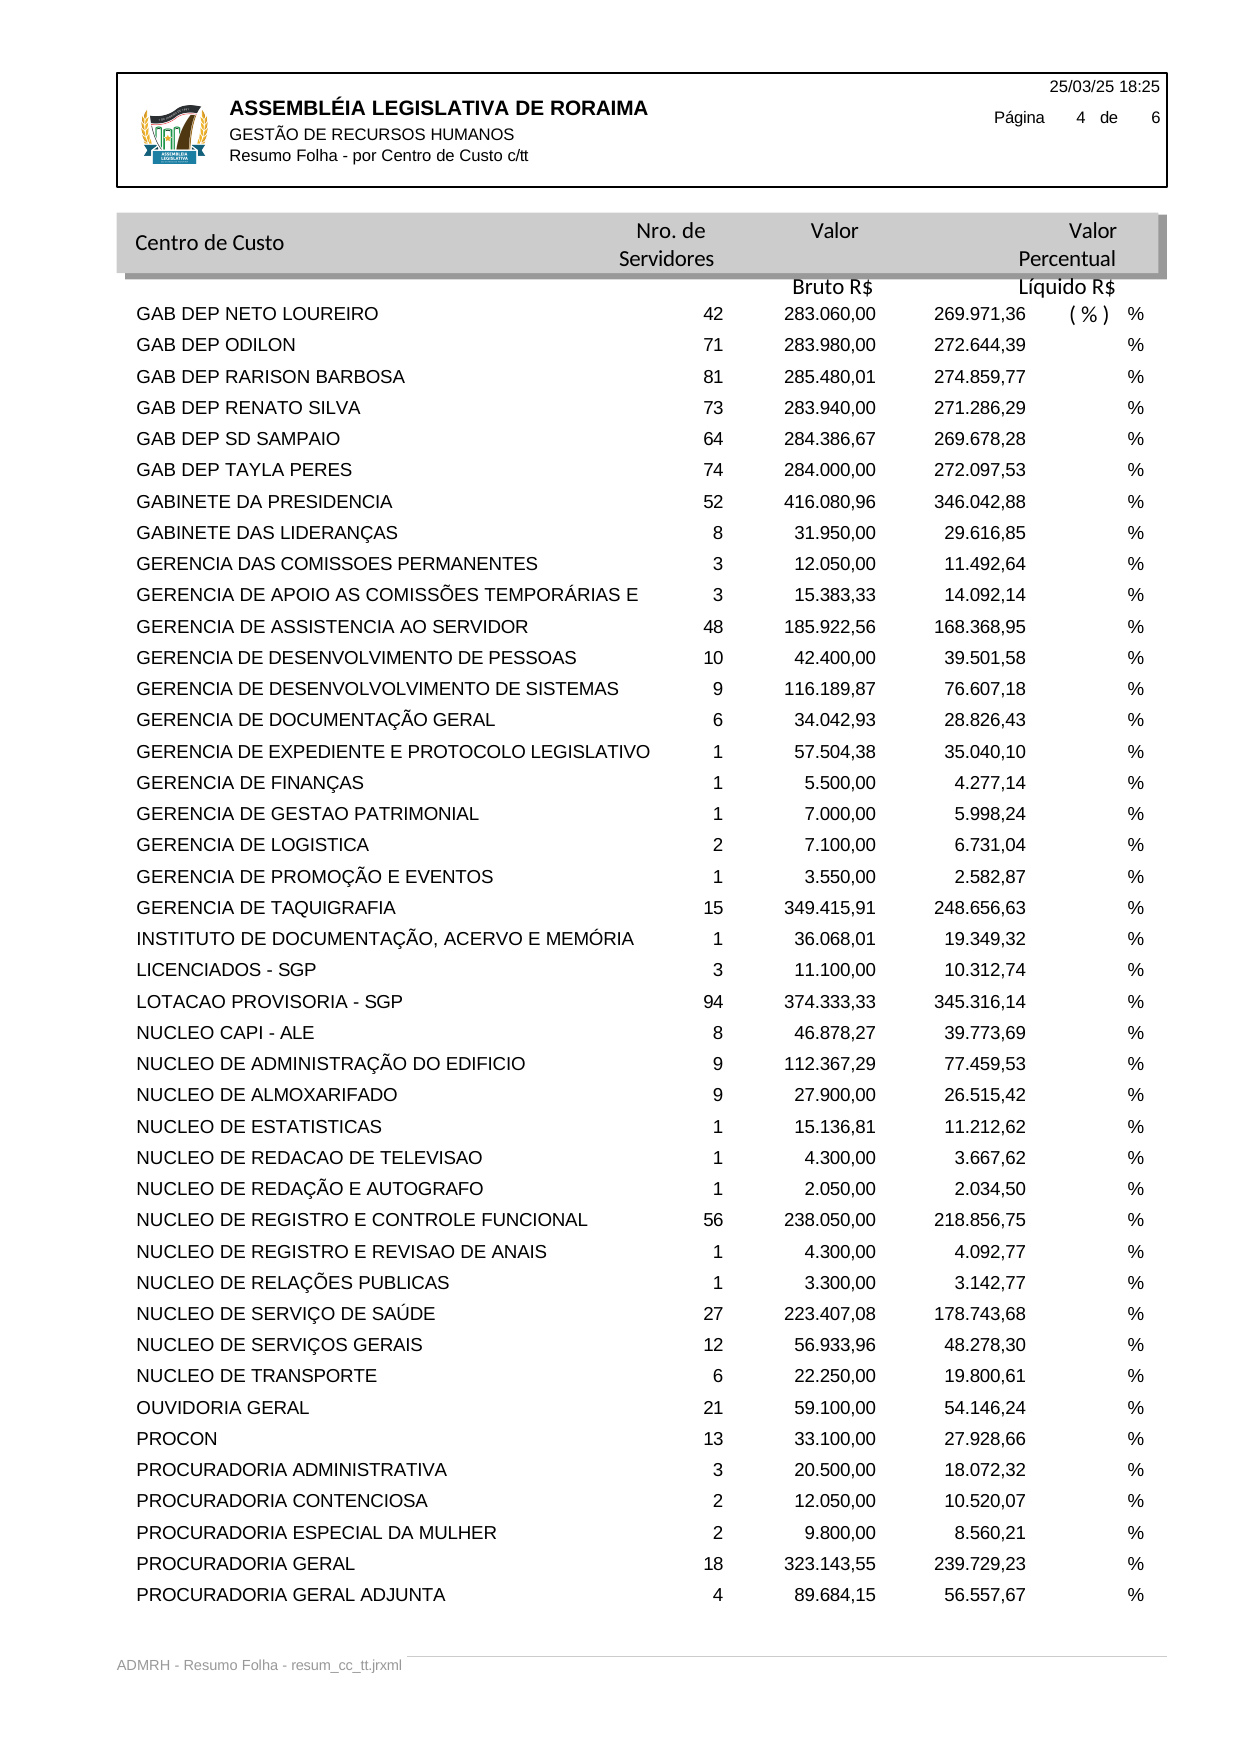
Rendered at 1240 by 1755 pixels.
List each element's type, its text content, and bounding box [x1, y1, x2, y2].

table_cell 19.800,61 [904, 1361, 1077, 1392]
table_header 283.060,00 [753, 304, 904, 330]
table_cell 48 [681, 611, 753, 642]
table_cell 7.000,00 [753, 799, 904, 830]
table_cell % [1077, 1205, 1149, 1236]
table_cell GERENCIA DE DESENVOLVOLVIMENTO DE SISTEMAS [131, 674, 681, 705]
table_cell 272.097,53 [904, 455, 1077, 486]
table_cell 27.928,66 [904, 1423, 1077, 1454]
table_cell % [1077, 1361, 1149, 1392]
table_cell % [1077, 955, 1149, 986]
table_cell 71 [681, 330, 753, 361]
table_cell 19.349,32 [904, 924, 1077, 955]
table_cell 8 [681, 517, 753, 548]
table_cell 9 [681, 674, 753, 705]
table_cell 18 [681, 1548, 753, 1579]
table_cell 116.189,87 [753, 674, 904, 705]
table_cell 248.656,63 [904, 892, 1077, 923]
table_cell NUCLEO DE SERVIÇOS GERAIS [131, 1330, 681, 1361]
table_cell 8 [681, 1017, 753, 1048]
table_cell GAB DEP ODILON [131, 330, 681, 361]
table_cell 4.092,77 [904, 1236, 1077, 1267]
table_cell 1 [681, 736, 753, 767]
table_cell 10.520,07 [904, 1486, 1077, 1517]
table_cell 1 [681, 1236, 753, 1267]
table_cell 35.040,10 [904, 736, 1077, 767]
table_cell % [1077, 1517, 1149, 1548]
table_cell PROCURADORIA GERAL ADJUNTA [131, 1580, 681, 1611]
table_cell 42.400,00 [753, 642, 904, 673]
table_cell % [1077, 611, 1149, 642]
table_cell % [1077, 1423, 1149, 1454]
table_cell 56.933,96 [753, 1330, 904, 1361]
table_cell 9.800,00 [753, 1517, 904, 1548]
table_cell 283.940,00 [753, 392, 904, 423]
table_cell 185.922,56 [753, 611, 904, 642]
table_cell GERENCIA DE TAQUIGRAFIA [131, 892, 681, 923]
table_cell 6 [681, 705, 753, 736]
table_cell 27.900,00 [753, 1080, 904, 1111]
table_cell 10.312,74 [904, 955, 1077, 986]
table_cell 34.042,93 [753, 705, 904, 736]
table_cell NUCLEO DE ESTATISTICAS [131, 1111, 681, 1142]
table_cell 36.068,01 [753, 924, 904, 955]
table_cell 284.386,67 [753, 424, 904, 455]
table_cell 48.278,30 [904, 1330, 1077, 1361]
table_cell GABINETE DAS LIDERANÇAS [131, 517, 681, 548]
table_header 42 [681, 304, 753, 330]
table_cell 269.678,28 [904, 424, 1077, 455]
table_cell 168.368,95 [904, 611, 1077, 642]
table_cell 7.100,00 [753, 830, 904, 861]
table_cell 12 [681, 1330, 753, 1361]
table_cell 3.142,77 [904, 1267, 1077, 1298]
table_header GAB DEP NETO LOUREIRO [131, 304, 681, 330]
table_cell GAB DEP SD SAMPAIO [131, 424, 681, 455]
table_cell 6.731,04 [904, 830, 1077, 861]
table_cell NUCLEO DE REGISTRO E CONTROLE FUNCIONAL [131, 1205, 681, 1236]
table_cell 11.492,64 [904, 549, 1077, 580]
table_cell 4 [681, 1580, 753, 1611]
table_cell % [1077, 1142, 1149, 1173]
table_cell 1 [681, 924, 753, 955]
table_cell PROCURADORIA GERAL [131, 1548, 681, 1579]
table_cell 283.980,00 [753, 330, 904, 361]
table_cell 4.277,14 [904, 767, 1077, 798]
table_cell 11.100,00 [753, 955, 904, 986]
table_cell % [1077, 892, 1149, 923]
table_cell GAB DEP TAYLA PERES [131, 455, 681, 486]
table_cell LOTACAO PROVISORIA - SGP [131, 986, 681, 1017]
table_cell 3.300,00 [753, 1267, 904, 1298]
table_cell 22.250,00 [753, 1361, 904, 1392]
table_cell 10 [681, 642, 753, 673]
table_cell 18.072,32 [904, 1455, 1077, 1486]
table_cell 1 [681, 799, 753, 830]
table_cell NUCLEO DE ADMINISTRAÇÃO DO EDIFICIO [131, 1049, 681, 1080]
table_cell 218.856,75 [904, 1205, 1077, 1236]
table_cell % [1077, 1548, 1149, 1579]
table_cell % [1077, 1049, 1149, 1080]
table_cell 1 [681, 767, 753, 798]
table_cell 77.459,53 [904, 1049, 1077, 1080]
table_cell % [1077, 1580, 1149, 1611]
table_cell 2.582,87 [904, 861, 1077, 892]
table_cell 4.300,00 [753, 1142, 904, 1173]
table_cell GERENCIA DE DOCUMENTAÇÃO GERAL [131, 705, 681, 736]
table_cell 20.500,00 [753, 1455, 904, 1486]
table_cell 14.092,14 [904, 580, 1077, 611]
table_cell NUCLEO DE REGISTRO E REVISAO DE ANAIS [131, 1236, 681, 1267]
table_cell 89.684,15 [753, 1580, 904, 1611]
table_cell % [1077, 1267, 1149, 1298]
table_cell 27 [681, 1298, 753, 1329]
table_cell 3 [681, 1455, 753, 1486]
table_cell 11.212,62 [904, 1111, 1077, 1142]
table_cell 1 [681, 1267, 753, 1298]
table_cell % [1077, 861, 1149, 892]
table_cell 21 [681, 1392, 753, 1423]
table_cell % [1077, 1236, 1149, 1267]
table_cell GERENCIA DE LOGISTICA [131, 830, 681, 861]
table_cell 2 [681, 830, 753, 861]
table_cell 73 [681, 392, 753, 423]
table_cell 81 [681, 361, 753, 392]
table_cell % [1077, 392, 1149, 423]
table_cell % [1077, 642, 1149, 673]
table_cell 416.080,96 [753, 486, 904, 517]
table_cell 374.333,33 [753, 986, 904, 1017]
table_cell 12.050,00 [753, 1486, 904, 1517]
table_cell % [1077, 549, 1149, 580]
table_cell 46.878,27 [753, 1017, 904, 1048]
table_cell 1 [681, 861, 753, 892]
table_cell 59.100,00 [753, 1392, 904, 1423]
table_cell GERENCIA DE PROMOÇÃO E EVENTOS [131, 861, 681, 892]
table_cell 274.859,77 [904, 361, 1077, 392]
table_cell INSTITUTO DE DOCUMENTAÇÃO, ACERVO E MEMÓRIA [131, 924, 681, 955]
table_cell 271.286,29 [904, 392, 1077, 423]
table_cell 39.773,69 [904, 1017, 1077, 1048]
table_cell 346.042,88 [904, 486, 1077, 517]
table_cell % [1077, 455, 1149, 486]
table_header 269.971,36 [904, 304, 1077, 330]
table_cell % [1077, 1111, 1149, 1142]
table_cell % [1077, 1486, 1149, 1517]
table_cell 2.034,50 [904, 1174, 1077, 1205]
table_cell 3.667,62 [904, 1142, 1077, 1173]
table_cell 272.644,39 [904, 330, 1077, 361]
table_cell 3 [681, 580, 753, 611]
table_cell % [1077, 517, 1149, 548]
table_cell GERENCIA DE GESTAO PATRIMONIAL [131, 799, 681, 830]
table_cell 52 [681, 486, 753, 517]
table_cell NUCLEO DE RELAÇÕES PUBLICAS [131, 1267, 681, 1298]
table_cell % [1077, 830, 1149, 861]
table_cell 4.300,00 [753, 1236, 904, 1267]
table_cell % [1077, 424, 1149, 455]
table_cell GAB DEP RENATO SILVA [131, 392, 681, 423]
table_cell 323.143,55 [753, 1548, 904, 1579]
table_cell 15.136,81 [753, 1111, 904, 1142]
table_cell NUCLEO DE REDACAO DE TELEVISAO [131, 1142, 681, 1173]
table_cell OUVIDORIA GERAL [131, 1392, 681, 1423]
table_cell % [1077, 361, 1149, 392]
table_cell NUCLEO DE TRANSPORTE [131, 1361, 681, 1392]
table_cell 94 [681, 986, 753, 1017]
table_cell 64 [681, 424, 753, 455]
table_cell GABINETE DA PRESIDENCIA [131, 486, 681, 517]
table_cell 2.050,00 [753, 1174, 904, 1205]
table_cell 6 [681, 1361, 753, 1392]
table_cell NUCLEO DE REDAÇÃO E AUTOGRAFO [131, 1174, 681, 1205]
table_cell % [1077, 1330, 1149, 1361]
table_cell GERENCIA DE APOIO AS COMISSÕES TEMPORÁRIAS E [131, 580, 681, 611]
table_cell 33.100,00 [753, 1423, 904, 1454]
table_cell 56.557,67 [904, 1580, 1077, 1611]
table_cell GERENCIA DE ASSISTENCIA AO SERVIDOR [131, 611, 681, 642]
table_cell 76.607,18 [904, 674, 1077, 705]
table_cell NUCLEO DE SERVIÇO DE SAÚDE [131, 1298, 681, 1329]
table_cell 284.000,00 [753, 455, 904, 486]
table_cell PROCURADORIA ESPECIAL DA MULHER [131, 1517, 681, 1548]
table_cell 8.560,21 [904, 1517, 1077, 1548]
table_cell % [1077, 1080, 1149, 1111]
table_cell 239.729,23 [904, 1548, 1077, 1579]
table_cell 28.826,43 [904, 705, 1077, 736]
table_cell 39.501,58 [904, 642, 1077, 673]
table_cell 1 [681, 1111, 753, 1142]
table_cell 3.550,00 [753, 861, 904, 892]
table_cell % [1077, 1017, 1149, 1048]
table_cell % [1077, 986, 1149, 1017]
table_cell 1 [681, 1142, 753, 1173]
table_cell 26.515,42 [904, 1080, 1077, 1111]
table_cell 2 [681, 1486, 753, 1517]
table_cell 3 [681, 549, 753, 580]
table_cell GAB DEP RARISON BARBOSA [131, 361, 681, 392]
table_cell 285.480,01 [753, 361, 904, 392]
table_cell PROCURADORIA ADMINISTRATIVA [131, 1455, 681, 1486]
table_cell % [1077, 580, 1149, 611]
table_cell GERENCIA DE DESENVOLVIMENTO DE PESSOAS [131, 642, 681, 673]
table_cell 13 [681, 1423, 753, 1454]
table_cell 223.407,08 [753, 1298, 904, 1329]
table_cell % [1077, 486, 1149, 517]
table_cell 56 [681, 1205, 753, 1236]
table_cell PROCON [131, 1423, 681, 1454]
table_cell % [1077, 767, 1149, 798]
table_cell GERENCIA DE EXPEDIENTE E PROTOCOLO LEGISLATIVO [131, 736, 681, 767]
table_cell 54.146,24 [904, 1392, 1077, 1423]
table_cell % [1077, 674, 1149, 705]
table_cell 57.504,38 [753, 736, 904, 767]
table_cell NUCLEO CAPI - ALE [131, 1017, 681, 1048]
table_cell % [1077, 705, 1149, 736]
table_header % [1077, 304, 1149, 330]
table_cell % [1077, 736, 1149, 767]
table_cell 238.050,00 [753, 1205, 904, 1236]
table_cell 15.383,33 [753, 580, 904, 611]
table_cell % [1077, 924, 1149, 955]
table_cell % [1077, 1174, 1149, 1205]
table_cell 5.500,00 [753, 767, 904, 798]
table_cell 3 [681, 955, 753, 986]
table_cell 112.367,29 [753, 1049, 904, 1080]
table_cell NUCLEO DE ALMOXARIFADO [131, 1080, 681, 1111]
table_cell % [1077, 1392, 1149, 1423]
table_cell 15 [681, 892, 753, 923]
table_cell 31.950,00 [753, 517, 904, 548]
table_cell 9 [681, 1049, 753, 1080]
table_cell % [1077, 1298, 1149, 1329]
table_cell 5.998,24 [904, 799, 1077, 830]
table_cell 74 [681, 455, 753, 486]
table_cell 29.616,85 [904, 517, 1077, 548]
table_cell 2 [681, 1517, 753, 1548]
table_cell GERENCIA DAS COMISSOES PERMANENTES [131, 549, 681, 580]
table_cell 1 [681, 1174, 753, 1205]
table_cell % [1077, 1455, 1149, 1486]
table_cell PROCURADORIA CONTENCIOSA [131, 1486, 681, 1517]
table_cell 178.743,68 [904, 1298, 1077, 1329]
table_cell 345.316,14 [904, 986, 1077, 1017]
table_cell 9 [681, 1080, 753, 1111]
table_cell % [1077, 799, 1149, 830]
table_cell 349.415,91 [753, 892, 904, 923]
table_cell % [1077, 330, 1149, 361]
table_cell GERENCIA DE FINANÇAS [131, 767, 681, 798]
table_cell LICENCIADOS - SGP [131, 955, 681, 986]
table_cell 12.050,00 [753, 549, 904, 580]
